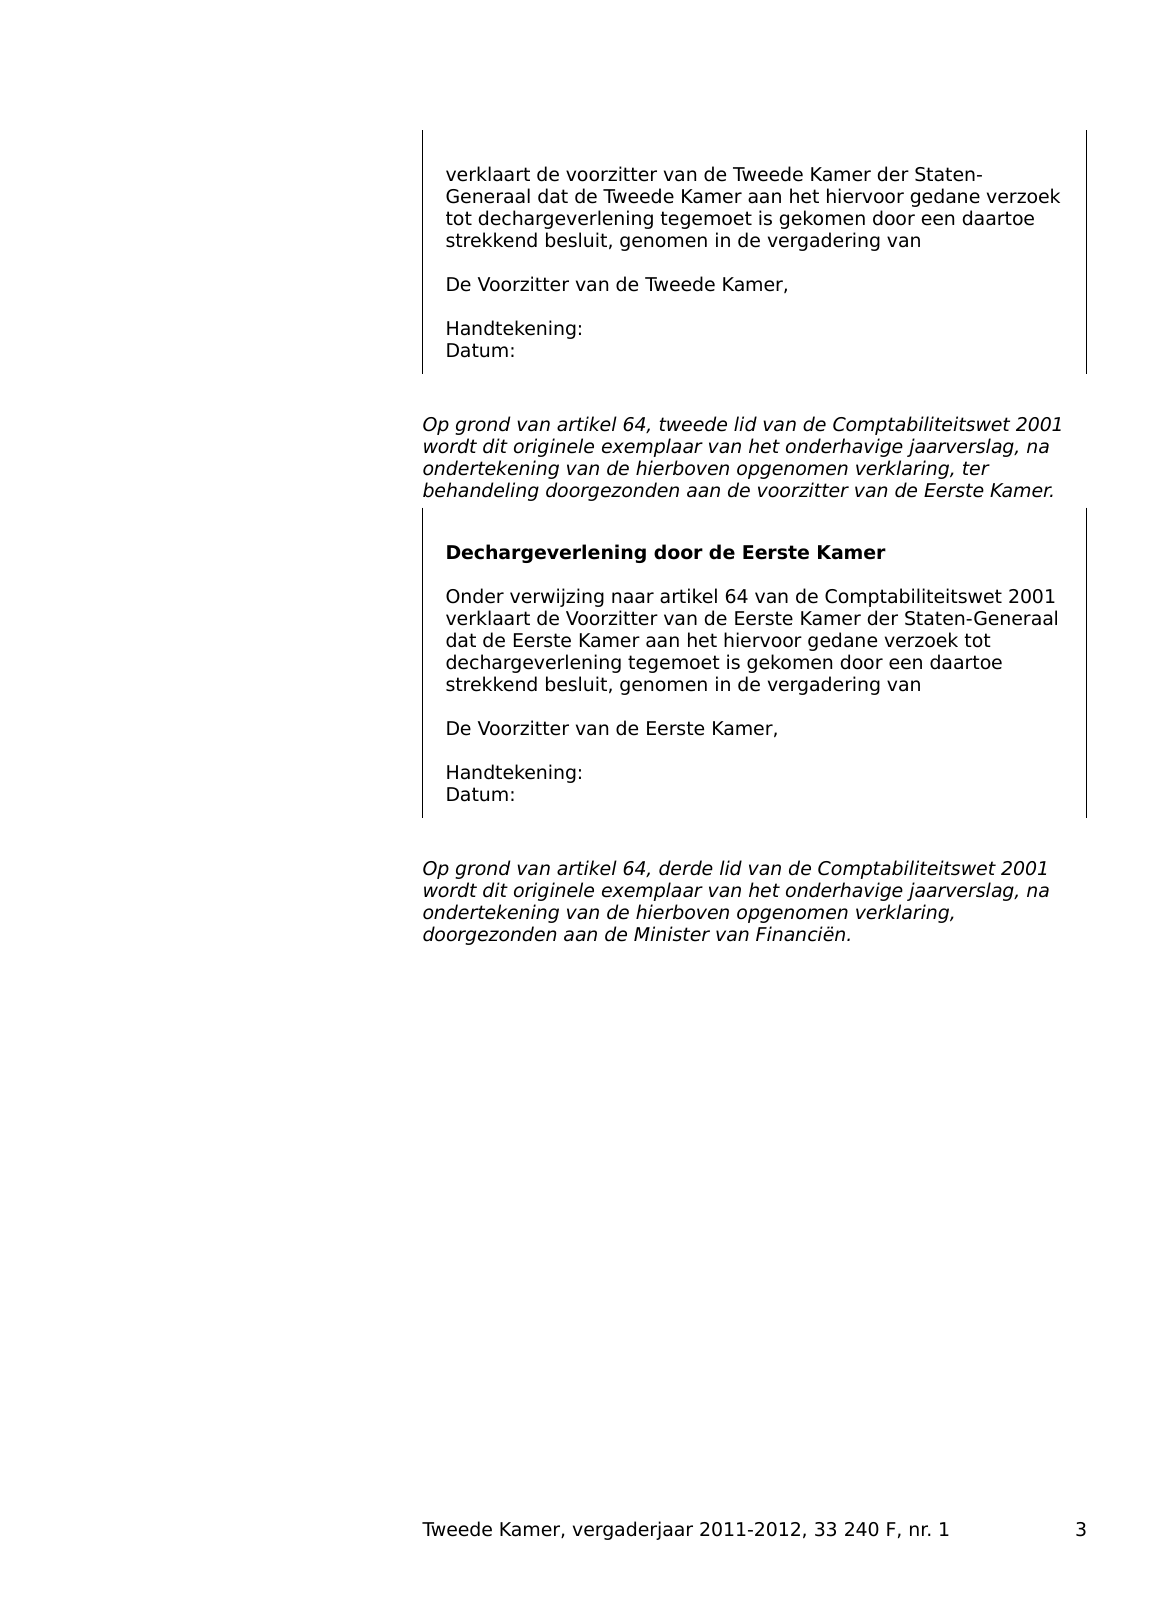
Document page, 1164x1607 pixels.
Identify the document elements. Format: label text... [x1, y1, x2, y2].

table_header Dechargeverlening door de Eerste Kamer Onder verwijzing naar artikel 64 van de Comptabiliteitswet 2001 verklaart de Voorzitter van de Eerste Kamer der Staten-Generaal dat de Eerste Kamer aan het hiervoor gedane verzoek tot dechargeverlening tegemoet is gekomen door een daartoe strekkend besluit, genomen in de vergadering van De Voorzitter van de Eerste Kamer, Handtekening: Datum: [423, 508, 1086, 818]
text Op grond van artikel 64, tweede lid van de Comptabiliteitswet 2001 wordt dit originele exemplaar van het onderhavige jaarverslag, na ondertekening van de hierboven opgenomen verklaring, ter behandeling doorgezonden aan de voorzitter van de Eerste Kamer. [422, 414, 1087, 502]
text Op grond van artikel 64, derde lid van de Comptabiliteitswet 2001 wordt dit originele exemplaar van het onderhavige jaarverslag, na ondertekening van de hierboven opgenomen verklaring, doorgezonden aan de Minister van Financiën. [422, 858, 1087, 946]
table_header verklaart de voorzitter van de Tweede Kamer der Staten-Generaal dat de Tweede Kamer aan het hiervoor gedane verzoek tot dechargeverlening tegemoet is gekomen door een daartoe strekkend besluit, genomen in de vergadering van De Voorzitter van de Tweede Kamer, Handtekening: Datum: [423, 130, 1086, 374]
